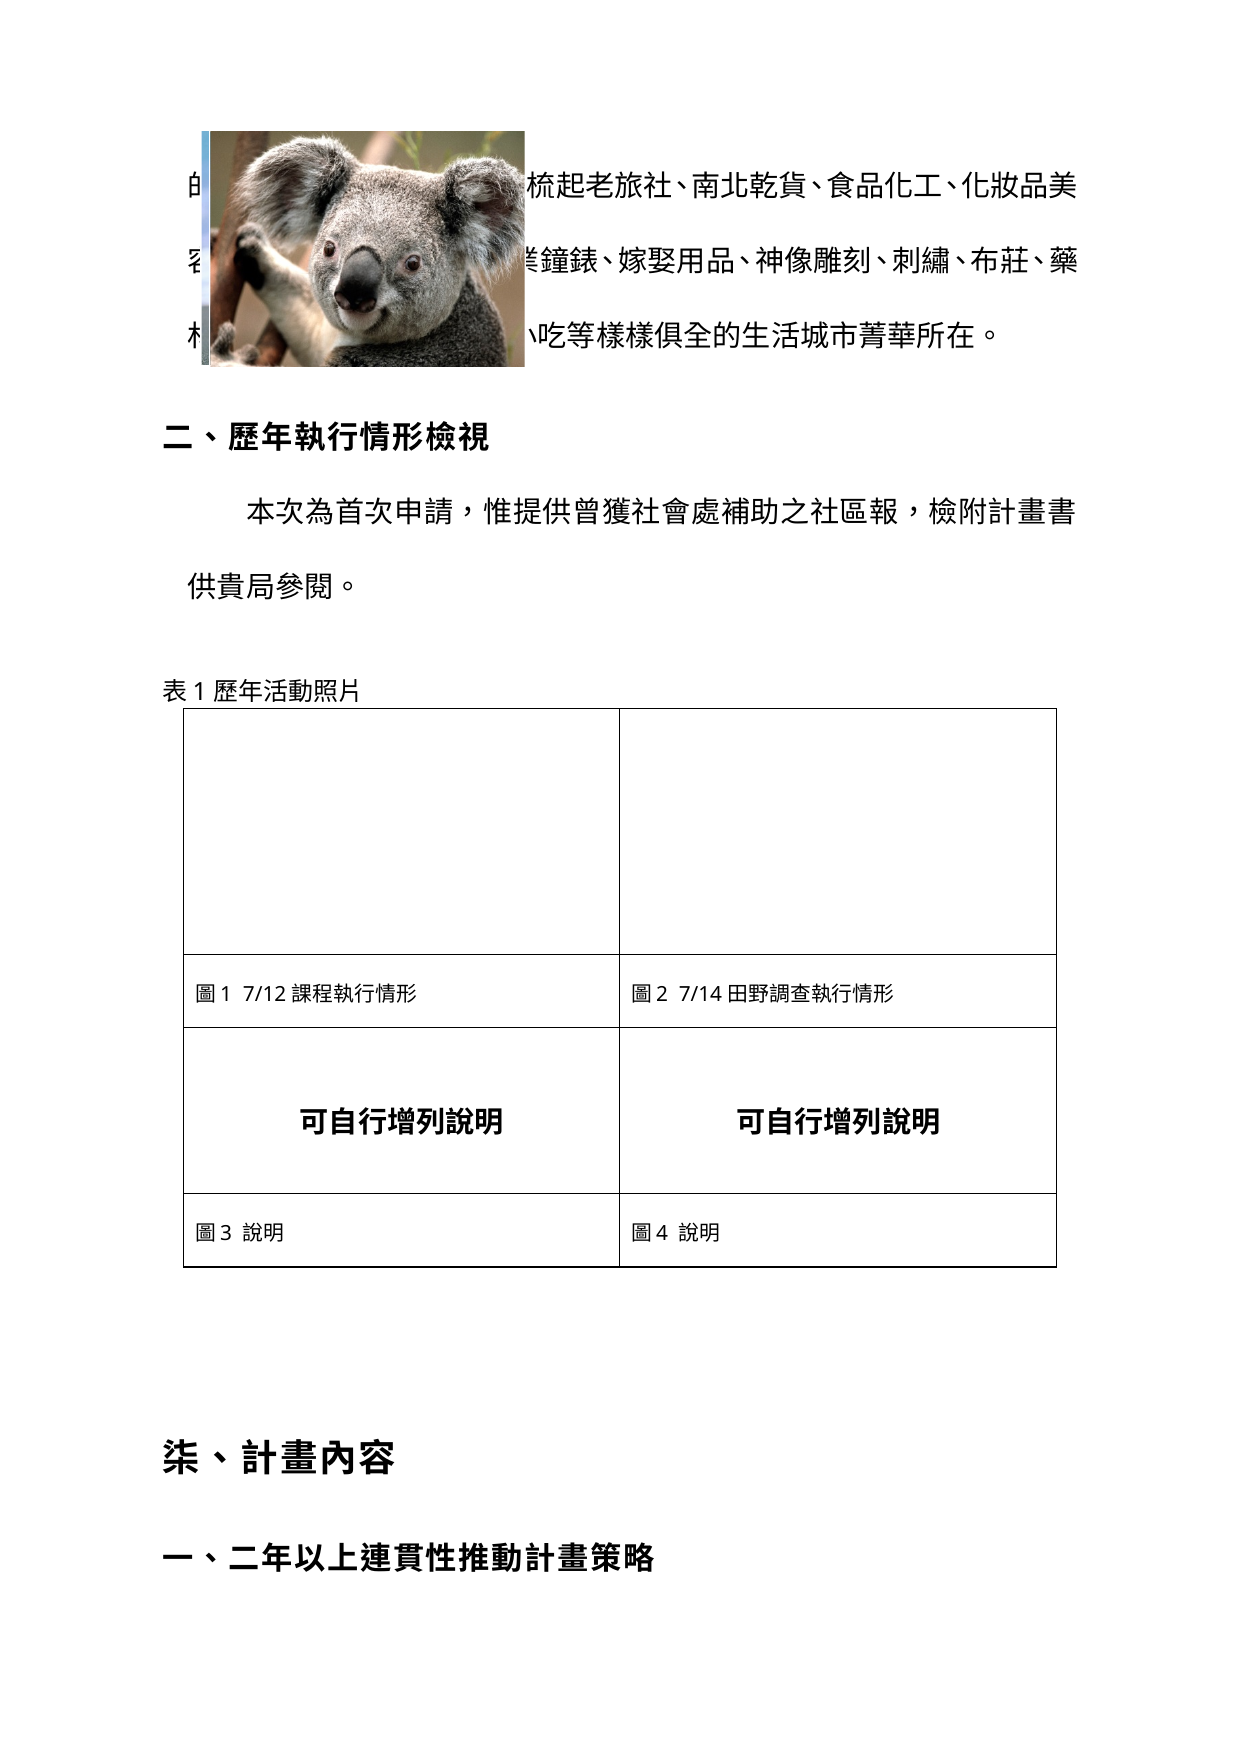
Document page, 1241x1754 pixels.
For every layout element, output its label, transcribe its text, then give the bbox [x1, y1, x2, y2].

table_cell 圖3 說明 [184, 1194, 619, 1266]
text 的老店鋪、商號，隱約能耙梳起老旅社、南北乾貨、食品化工、化妝品美容、珠寶服飾、針車行、鞋業鐘錶、嫁娶用品、神像雕刻、刺繡、布莊、藥材枇發、竹藤用品及傳統小吃等樣樣俱全的生活城市菁華所在。 [187, 146, 1078, 371]
table_cell 圖2 7/14 田野調查執行情形 [620, 955, 1056, 1027]
table_cell 可自行增列說明 [184, 1028, 619, 1193]
table_cell 可自行增列說明 [620, 1028, 1056, 1193]
text 一、二年以上連貫性推動計畫策略 [162, 1519, 1078, 1594]
text 表1 歷年活動照片 [162, 671, 1078, 708]
table_cell 圖4 說明 [620, 1194, 1056, 1266]
text 二、歷年執行情形檢視 [162, 397, 1078, 472]
text 本次為首次申請，惟提供曾獲社會處補助之社區報，檢附計畫書供貴局參閱。 [187, 472, 1078, 622]
picture [201, 131, 209, 365]
table_cell 圖1 7/12 課程執行情形 [184, 955, 619, 1027]
text 柒、計畫內容 [162, 1417, 1078, 1492]
table_header [184, 709, 619, 954]
table_header [620, 709, 1056, 954]
picture [210, 131, 525, 367]
